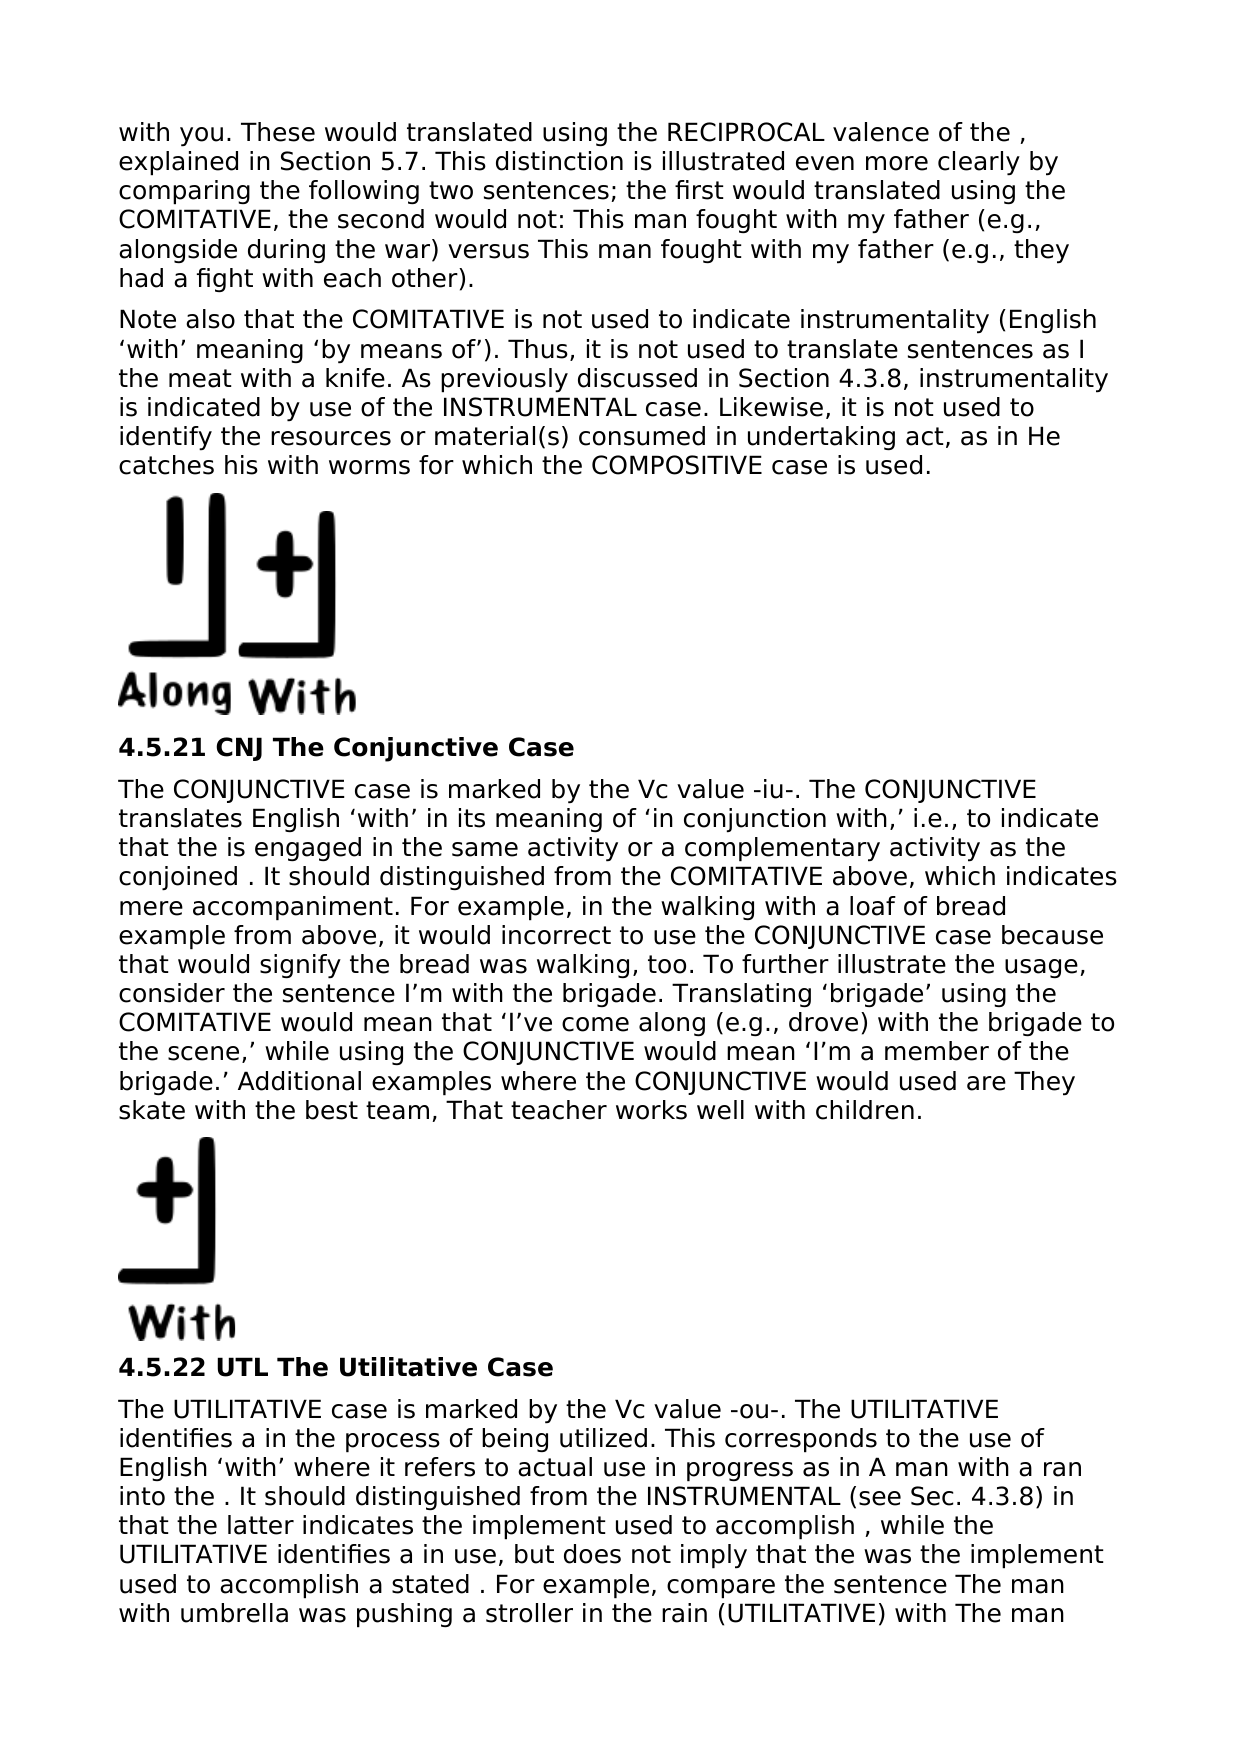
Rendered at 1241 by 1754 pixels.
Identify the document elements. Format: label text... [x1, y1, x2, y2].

picture [118, 493, 231, 715]
text 4.5.21 CNJ The Conjunctive Case [118, 733, 1122, 763]
text with you. These would translated using the RECIPROCAL valence of the , explained in Section 5.7. This distinction is illustrated even more clearly by comparing the following two sentences; the first would translated using the COMITATIVE, the second would not: This man fought with my father (e.g., alongside during the war) versus This man fought with my father (e.g., they had a fight with each other). [118, 118, 1122, 293]
picture [238, 511, 356, 715]
text Note also that the COMITATIVE is not used to indicate instrumentality (English ‘with’ meaning ‘by means of’). Thus, it is not used to translate sentences as I the meat with a knife. As previously discussed in Section 4.3.8, instrumentality is indicated by use of the INSTRUMENTAL case. Likewise, it is not used to identify the resources or material(s) consumed in undertaking act, as in He catches his with worms for which the COMPOSITIVE case is used. [118, 306, 1122, 481]
picture [118, 1137, 236, 1341]
text The CONJUNCTIVE case is marked by the Vc value -iu-. The CONJUNCTIVE translates English ‘with’ in its meaning of ‘in conjunction with,’ i.e., to indicate that the is engaged in the same activity or a complementary activity as the conjoined . It should distinguished from the COMITATIVE above, which indicates mere accompaniment. For example, in the walking with a loaf of bread example from above, it would incorrect to use the CONJUNCTIVE case because that would signify the bread was walking, too. To further illustrate the usage, consider the sentence I’m with the brigade. Translating ‘brigade’ using the COMITATIVE would mean that ‘I’ve come along (e.g., drove) with the brigade to the scene,’ while using the CONJUNCTIVE would mean ‘I’m a member of the brigade.’ Additional examples where the CONJUNCTIVE would used are They skate with the best team, That teacher works well with children. [118, 775, 1122, 1125]
text 4.5.22 UTL The Utilitative Case [118, 1353, 1122, 1382]
text The UTILITATIVE case is marked by the Vc value -ou-. The UTILITATIVE identifies a in the process of being utilized. This corresponds to the use of English ‘with’ where it refers to actual use in progress as in A man with a ran into the . It should distinguished from the INSTRUMENTAL (see Sec. 4.3.8) in that the latter indicates the implement used to accomplish , while the UTILITATIVE identifies a in use, but does not imply that the was the implement used to accomplish a stated . For example, compare the sentence The man with umbrella was pushing a stroller in the rain (UTILITATIVE) with The man [118, 1395, 1122, 1628]
